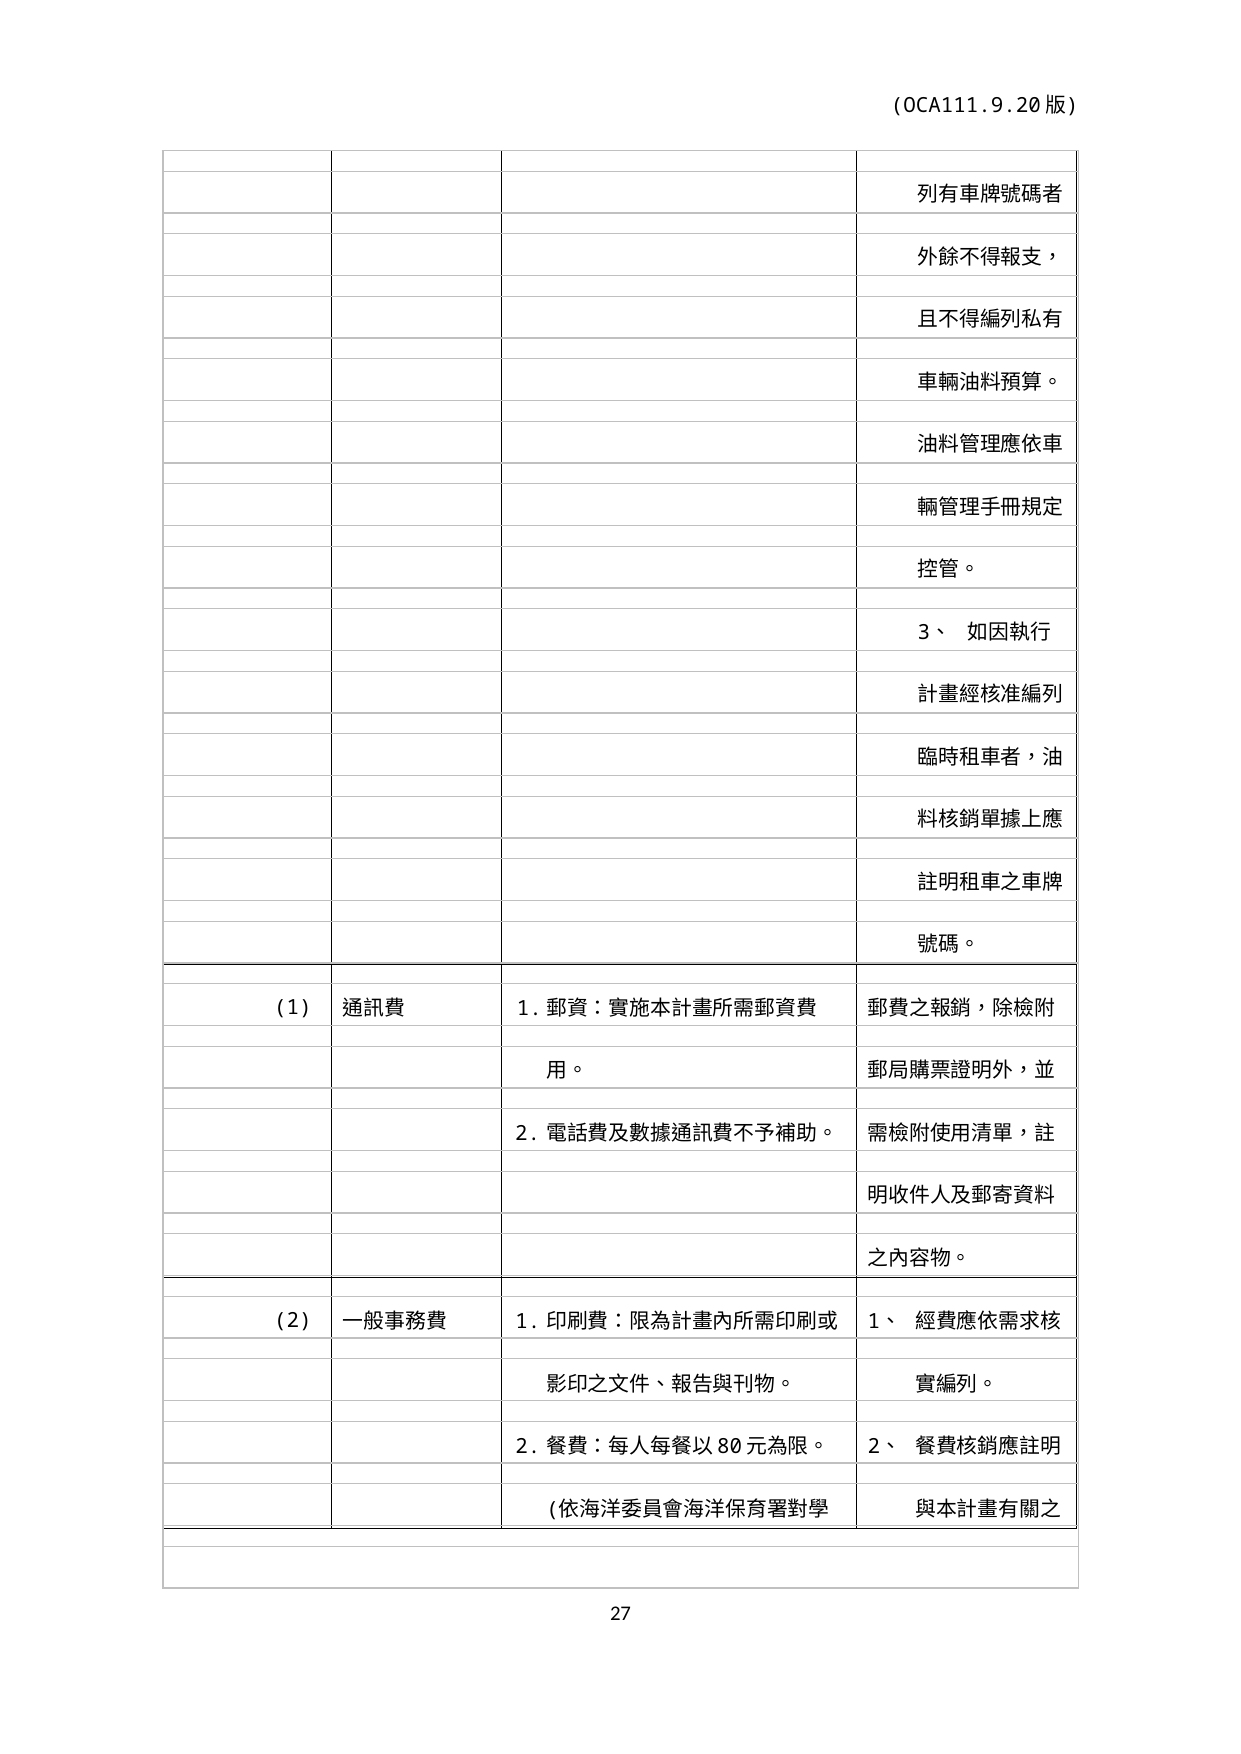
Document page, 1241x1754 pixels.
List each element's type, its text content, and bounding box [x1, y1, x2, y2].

table_cell [164, 609, 331, 650]
table_cell 印刷費：限為計畫內所需印刷或影印之文件、報告與刊物。 餐費：每人每餐以80元為限。(依海洋委員會海洋保育署對學校及民間團體補捐助處理原則 滾動調整) 凡公務所需非屬其餘各專項費用，例：活動看板、布幕、旗幟製作等 [502, 1464, 856, 1483]
table_cell [332, 1484, 501, 1525]
table_cell [332, 859, 501, 900]
table_cell [502, 839, 856, 858]
table_cell [164, 422, 331, 462]
table_cell [164, 1026, 331, 1046]
table_cell [164, 484, 331, 525]
table_cell [502, 276, 856, 296]
table_cell 經費應依需求核實編列。 餐費核銷應註明與本計畫有關之開會或辦理活動名稱及日期。 [857, 1422, 1076, 1462]
table_cell [332, 339, 501, 358]
table_cell [164, 464, 331, 483]
table_cell 通訊費 [332, 984, 501, 1025]
table_cell 應以採購執行計畫所需之物品為限，一般事務性之支出，如照相機、行動電話及電腦、計算機、印表機等不得編列。 編列車輛油料應註明車牌號碼，除計畫內列有車牌號碼者外餘不得報支，且不得編列私有車輛油料預算。油料管理應依車輛管理手冊規定控管。 如因執行計畫經核准編列臨時租車者，油料核銷單據上應註明租車之車牌號碼。 [857, 776, 1076, 796]
table_cell [164, 651, 331, 671]
table_cell 應以採購執行計畫所需之物品為限，一般事務性之支出，如照相機、行動電話及電腦、計算機、印表機等不得編列。 編列車輛油料應註明車牌號碼，除計畫內列有車牌號碼者外餘不得報支，且不得編列私有車輛油料預算。油料管理應依車輛管理手冊規定控管。 如因執行計畫經核准編列臨時租車者，油料核銷單據上應註明租車之車牌號碼。 [857, 276, 1076, 296]
table_cell [332, 214, 501, 233]
table_cell [502, 359, 856, 400]
table_cell 經費應依需求核實編列。 餐費核銷應註明與本計畫有關之開會或辦理活動名稱及日期。 [857, 1401, 1076, 1421]
table_cell [164, 214, 331, 233]
table_cell [857, 965, 1076, 983]
table_cell [164, 297, 331, 337]
table_cell 應以採購執行計畫所需之物品為限，一般事務性之支出，如照相機、行動電話及電腦、計算機、印表機等不得編列。 編列車輛油料應註明車牌號碼，除計畫內列有車牌號碼者外餘不得報支，且不得編列私有車輛油料預算。油料管理應依車輛管理手冊規定控管。 如因執行計畫經核准編列臨時租車者，油料核銷單據上應註明租車之車牌號碼。 [857, 901, 1076, 921]
table_cell 郵資：實施本計畫所需郵資費用。 電話費及數據通訊費不予補助。 [502, 1026, 856, 1046]
table_cell 印刷費：限為計畫內所需印刷或影印之文件、報告與刊物。 餐費：每人每餐以80元為限。(依海洋委員會海洋保育署對學校及民間團體補捐助處理原則 滾動調整) 凡公務所需非屬其餘各專項費用，例：活動看板、布幕、旗幟製作等 [502, 1359, 856, 1400]
table_cell [332, 672, 501, 712]
table_cell 經費應依需求核實編列。 餐費核銷應註明與本計畫有關之開會或辦理活動名稱及日期。 [857, 1359, 1076, 1400]
table_cell 應以採購執行計畫所需之物品為限，一般事務性之支出，如照相機、行動電話及電腦、計算機、印表機等不得編列。 編列車輛油料應註明車牌號碼，除計畫內列有車牌號碼者外餘不得報支，且不得編列私有車輛油料預算。油料管理應依車輛管理手冊規定控管。 如因執行計畫經核准編列臨時租車者，油料核銷單據上應註明租車之車牌號碼。 [857, 172, 1076, 212]
table_cell [164, 172, 331, 212]
table_cell [164, 359, 331, 400]
table_cell 郵費之報銷，除檢附 [857, 984, 1076, 1025]
table_cell [332, 464, 501, 483]
table_cell [164, 526, 331, 546]
table_cell 一般事務費 [332, 1297, 501, 1337]
table_cell [502, 172, 856, 212]
table_cell [332, 484, 501, 525]
table_cell [164, 1464, 331, 1483]
table_cell [857, 1214, 1076, 1233]
table_cell [857, 1089, 1076, 1108]
table_cell [502, 651, 856, 671]
table_cell [164, 901, 331, 921]
table_cell [502, 339, 856, 358]
table_cell [164, 1089, 331, 1108]
table_cell [332, 1234, 501, 1275]
table_cell [857, 1151, 1076, 1171]
table_cell [164, 589, 331, 608]
table_cell 經費應依需求核實編列。 餐費核銷應註明與本計畫有關之開會或辦理活動名稱及日期。 [857, 1297, 1076, 1337]
table_cell [164, 1278, 331, 1296]
table_cell [332, 1151, 501, 1171]
table_cell 郵資：實施本計畫所需郵資費用。 電話費及數據通訊費不予補助。 [502, 1234, 856, 1275]
table_cell [502, 776, 856, 796]
table_cell [164, 1359, 331, 1400]
table_cell 郵資：實施本計畫所需郵資費用。 電話費及數據通訊費不予補助。 [502, 1109, 856, 1150]
table_cell 應以採購執行計畫所需之物品為限，一般事務性之支出，如照相機、行動電話及電腦、計算機、印表機等不得編列。 編列車輛油料應註明車牌號碼，除計畫內列有車牌號碼者外餘不得報支，且不得編列私有車輛油料預算。油料管理應依車輛管理手冊規定控管。 如因執行計畫經核准編列臨時租車者，油料核銷單據上應註明租車之車牌號碼。 [857, 734, 1076, 775]
table_cell [502, 297, 856, 337]
table_cell [502, 922, 856, 962]
table_cell [164, 1234, 331, 1275]
table_cell [502, 464, 856, 483]
table_cell [164, 776, 331, 796]
table_cell [332, 922, 501, 962]
table_cell 經費應依需求核實編列。 餐費核銷應註明與本計畫有關之開會或辦理活動名稱及日期。 [857, 1339, 1076, 1358]
table_cell 郵資：實施本計畫所需郵資費用。 電話費及數據通訊費不予補助。 [502, 1151, 856, 1171]
table_cell [502, 589, 856, 608]
table_cell 應以採購執行計畫所需之物品為限，一般事務性之支出，如照相機、行動電話及電腦、計算機、印表機等不得編列。 編列車輛油料應註明車牌號碼，除計畫內列有車牌號碼者外餘不得報支，且不得編列私有車輛油料預算。油料管理應依車輛管理手冊規定控管。 如因執行計畫經核准編列臨時租車者，油料核銷單據上應註明租車之車牌號碼。 [857, 526, 1076, 546]
table_cell 應以採購執行計畫所需之物品為限，一般事務性之支出，如照相機、行動電話及電腦、計算機、印表機等不得編列。 編列車輛油料應註明車牌號碼，除計畫內列有車牌號碼者外餘不得報支，且不得編列私有車輛油料預算。油料管理應依車輛管理手冊規定控管。 如因執行計畫經核准編列臨時租車者，油料核銷單據上應註明租車之車牌號碼。 [857, 547, 1076, 587]
table_cell [332, 276, 501, 296]
table_cell 郵資：實施本計畫所需郵資費用。 電話費及數據通訊費不予補助。 [502, 1047, 856, 1087]
table_cell 應以採購執行計畫所需之物品為限，一般事務性之支出，如照相機、行動電話及電腦、計算機、印表機等不得編列。 編列車輛油料應註明車牌號碼，除計畫內列有車牌號碼者外餘不得報支，且不得編列私有車輛油料預算。油料管理應依車輛管理手冊規定控管。 如因執行計畫經核准編列臨時租車者，油料核銷單據上應註明租車之車牌號碼。 [857, 339, 1076, 358]
table_cell 經費應依需求核實編列。 餐費核銷應註明與本計畫有關之開會或辦理活動名稱及日期。 [857, 1484, 1076, 1525]
table_cell [164, 734, 331, 775]
table_cell [164, 714, 331, 733]
table_cell 應以採購執行計畫所需之物品為限，一般事務性之支出，如照相機、行動電話及電腦、計算機、印表機等不得編列。 編列車輛油料應註明車牌號碼，除計畫內列有車牌號碼者外餘不得報支，且不得編列私有車輛油料預算。油料管理應依車輛管理手冊規定控管。 如因執行計畫經核准編列臨時租車者，油料核銷單據上應註明租車之車牌號碼。 [857, 297, 1076, 337]
table_cell [332, 651, 501, 671]
table_cell [332, 547, 501, 587]
table_cell [164, 547, 331, 587]
table_cell [332, 234, 501, 275]
table_cell 應以採購執行計畫所需之物品為限，一般事務性之支出，如照相機、行動電話及電腦、計算機、印表機等不得編列。 編列車輛油料應註明車牌號碼，除計畫內列有車牌號碼者外餘不得報支，且不得編列私有車輛油料預算。油料管理應依車輛管理手冊規定控管。 如因執行計畫經核准編列臨時租車者，油料核銷單據上應註明租車之車牌號碼。 [857, 464, 1076, 483]
table_cell [164, 1109, 331, 1150]
table_cell 應以採購執行計畫所需之物品為限，一般事務性之支出，如照相機、行動電話及電腦、計算機、印表機等不得編列。 編列車輛油料應註明車牌號碼，除計畫內列有車牌號碼者外餘不得報支，且不得編列私有車輛油料預算。油料管理應依車輛管理手冊規定控管。 如因執行計畫經核准編列臨時租車者，油料核銷單據上應註明租車之車牌號碼。 [857, 359, 1076, 400]
table_cell 需檢附使用清單，註 [857, 1109, 1076, 1150]
table_cell [332, 297, 501, 337]
table_cell [332, 839, 501, 858]
table_cell [164, 151, 331, 171]
table_cell [332, 526, 501, 546]
table_cell [164, 1214, 331, 1233]
table_cell [164, 1047, 331, 1087]
table_cell [332, 589, 501, 608]
table_cell [332, 1214, 501, 1233]
table_cell [164, 672, 331, 712]
table_cell 應以採購執行計畫所需之物品為限，一般事務性之支出，如照相機、行動電話及電腦、計算機、印表機等不得編列。 編列車輛油料應註明車牌號碼，除計畫內列有車牌號碼者外餘不得報支，且不得編列私有車輛油料預算。油料管理應依車輛管理手冊規定控管。 如因執行計畫經核准編列臨時租車者，油料核銷單據上應註明租車之車牌號碼。 [857, 859, 1076, 900]
table_cell [164, 401, 331, 421]
table_cell [164, 1401, 331, 1421]
table_cell 應以採購執行計畫所需之物品為限，一般事務性之支出，如照相機、行動電話及電腦、計算機、印表機等不得編列。 編列車輛油料應註明車牌號碼，除計畫內列有車牌號碼者外餘不得報支，且不得編列私有車輛油料預算。油料管理應依車輛管理手冊規定控管。 如因執行計畫經核准編列臨時租車者，油料核銷單據上應註明租車之車牌號碼。 [857, 797, 1076, 837]
table_cell [502, 422, 856, 462]
table_cell [332, 1278, 501, 1296]
table_cell 經費應依需求核實編列。 餐費核銷應註明與本計畫有關之開會或辦理活動名稱及日期。 [857, 1278, 1076, 1296]
table_cell [332, 965, 501, 983]
table_cell [502, 547, 856, 587]
table_cell [164, 1339, 331, 1358]
table_cell 印刷費：限為計畫內所需印刷或影印之文件、報告與刊物。 餐費：每人每餐以80元為限。(依海洋委員會海洋保育署對學校及民間團體補捐助處理原則 滾動調整) 凡公務所需非屬其餘各專項費用，例：活動看板、布幕、旗幟製作等 [502, 1297, 856, 1337]
table_cell [332, 359, 501, 400]
table_cell 應以採購執行計畫所需之物品為限，一般事務性之支出，如照相機、行動電話及電腦、計算機、印表機等不得編列。 編列車輛油料應註明車牌號碼，除計畫內列有車牌號碼者外餘不得報支，且不得編列私有車輛油料預算。油料管理應依車輛管理手冊規定控管。 如因執行計畫經核准編列臨時租車者，油料核銷單據上應註明租車之車牌號碼。 [857, 589, 1076, 608]
table_cell [164, 1422, 331, 1462]
table_cell [502, 714, 856, 733]
table_cell 應以採購執行計畫所需之物品為限，一般事務性之支出，如照相機、行動電話及電腦、計算機、印表機等不得編列。 編列車輛油料應註明車牌號碼，除計畫內列有車牌號碼者外餘不得報支，且不得編列私有車輛油料預算。油料管理應依車輛管理手冊規定控管。 如因執行計畫經核准編列臨時租車者，油料核銷單據上應註明租車之車牌號碼。 [857, 422, 1076, 462]
table_cell 應以採購執行計畫所需之物品為限，一般事務性之支出，如照相機、行動電話及電腦、計算機、印表機等不得編列。 編列車輛油料應註明車牌號碼，除計畫內列有車牌號碼者外餘不得報支，且不得編列私有車輛油料預算。油料管理應依車輛管理手冊規定控管。 如因執行計畫經核准編列臨時租車者，油料核銷單據上應註明租車之車牌號碼。 [857, 234, 1076, 275]
table_cell [164, 797, 331, 837]
table_cell [332, 1047, 501, 1087]
table_cell [332, 172, 501, 212]
table_cell 應以採購執行計畫所需之物品為限，一般事務性之支出，如照相機、行動電話及電腦、計算機、印表機等不得編列。 編列車輛油料應註明車牌號碼，除計畫內列有車牌號碼者外餘不得報支，且不得編列私有車輛油料預算。油料管理應依車輛管理手冊規定控管。 如因執行計畫經核准編列臨時租車者，油料核銷單據上應註明租車之車牌號碼。 [857, 484, 1076, 525]
table_cell [164, 1151, 331, 1171]
table_cell [164, 965, 331, 983]
table_cell 郵資：實施本計畫所需郵資費用。 電話費及數據通訊費不予補助。 [502, 1089, 856, 1108]
table_cell 明收件人及郵寄資料 [857, 1172, 1076, 1212]
table_cell [502, 859, 856, 900]
table_cell [164, 922, 331, 962]
table_cell 應以採購執行計畫所需之物品為限，一般事務性之支出，如照相機、行動電話及電腦、計算機、印表機等不得編列。 編列車輛油料應註明車牌號碼，除計畫內列有車牌號碼者外餘不得報支，且不得編列私有車輛油料預算。油料管理應依車輛管理手冊規定控管。 如因執行計畫經核准編列臨時租車者，油料核銷單據上應註明租車之車牌號碼。 [857, 651, 1076, 671]
table_cell 郵資：實施本計畫所需郵資費用。 電話費及數據通訊費不予補助。 [502, 1214, 856, 1233]
table_cell 應以採購執行計畫所需之物品為限，一般事務性之支出，如照相機、行動電話及電腦、計算機、印表機等不得編列。 編列車輛油料應註明車牌號碼，除計畫內列有車牌號碼者外餘不得報支，且不得編列私有車輛油料預算。油料管理應依車輛管理手冊規定控管。 如因執行計畫經核准編列臨時租車者，油料核銷單據上應註明租車之車牌號碼。 [857, 839, 1076, 858]
table_cell [164, 339, 331, 358]
table_cell [502, 609, 856, 650]
table_cell [332, 1089, 501, 1108]
table_cell [332, 1401, 501, 1421]
table_cell 印刷費：限為計畫內所需印刷或影印之文件、報告與刊物。 餐費：每人每餐以80元為限。(依海洋委員會海洋保育署對學校及民間團體補捐助處理原則 滾動調整) 凡公務所需非屬其餘各專項費用，例：活動看板、布幕、旗幟製作等 [502, 1339, 856, 1358]
table_cell [332, 1464, 501, 1483]
table_cell 印刷費：限為計畫內所需印刷或影印之文件、報告與刊物。 餐費：每人每餐以80元為限。(依海洋委員會海洋保育署對學校及民間團體補捐助處理原則 滾動調整) 凡公務所需非屬其餘各專項費用，例：活動看板、布幕、旗幟製作等 [502, 1278, 856, 1296]
table_cell [332, 1422, 501, 1462]
table_cell 印刷費：限為計畫內所需印刷或影印之文件、報告與刊物。 餐費：每人每餐以80元為限。(依海洋委員會海洋保育署對學校及民間團體補捐助處理原則 滾動調整) 凡公務所需非屬其餘各專項費用，例：活動看板、布幕、旗幟製作等 [502, 1401, 856, 1421]
table_cell [332, 776, 501, 796]
table_cell [332, 714, 501, 733]
table_cell 應以採購執行計畫所需之物品為限，一般事務性之支出，如照相機、行動電話及電腦、計算機、印表機等不得編列。 編列車輛油料應註明車牌號碼，除計畫內列有車牌號碼者外餘不得報支，且不得編列私有車輛油料預算。油料管理應依車輛管理手冊規定控管。 如因執行計畫經核准編列臨時租車者，油料核銷單據上應註明租車之車牌號碼。 [857, 922, 1076, 962]
table_cell [332, 901, 501, 921]
table_cell [332, 734, 501, 775]
table_cell 應以採購執行計畫所需之物品為限，一般事務性之支出，如照相機、行動電話及電腦、計算機、印表機等不得編列。 編列車輛油料應註明車牌號碼，除計畫內列有車牌號碼者外餘不得報支，且不得編列私有車輛油料預算。油料管理應依車輛管理手冊規定控管。 如因執行計畫經核准編列臨時租車者，油料核銷單據上應註明租車之車牌號碼。 [857, 401, 1076, 421]
table_cell 郵資：實施本計畫所需郵資費用。 電話費及數據通訊費不予補助。 [502, 1172, 856, 1212]
table_cell [502, 234, 856, 275]
table_cell [332, 422, 501, 462]
table_cell 應以採購執行計畫所需之物品為限，一般事務性之支出，如照相機、行動電話及電腦、計算機、印表機等不得編列。 編列車輛油料應註明車牌號碼，除計畫內列有車牌號碼者外餘不得報支，且不得編列私有車輛油料預算。油料管理應依車輛管理手冊規定控管。 如因執行計畫經核准編列臨時租車者，油料核銷單據上應註明租車之車牌號碼。 [857, 672, 1076, 712]
table_cell 郵資：實施本計畫所需郵資費用。 電話費及數據通訊費不予補助。 [502, 965, 856, 983]
table_cell [332, 609, 501, 650]
table_cell [502, 901, 856, 921]
table_cell [502, 797, 856, 837]
table_cell [502, 151, 856, 171]
table_cell [332, 1026, 501, 1046]
table_cell [332, 1172, 501, 1212]
table_cell 印刷費：限為計畫內所需印刷或影印之文件、報告與刊物。 餐費：每人每餐以80元為限。(依海洋委員會海洋保育署對學校及民間團體補捐助處理原則 滾動調整) 凡公務所需非屬其餘各專項費用，例：活動看板、布幕、旗幟製作等 [502, 1422, 856, 1462]
table_cell [164, 1297, 331, 1337]
table_cell [164, 276, 331, 296]
table_cell 經費應依需求核實編列。 餐費核銷應註明與本計畫有關之開會或辦理活動名稱及日期。 [857, 1464, 1076, 1483]
table_cell [502, 214, 856, 233]
table_cell [164, 234, 331, 275]
table_cell [332, 151, 501, 171]
table_cell [502, 672, 856, 712]
table_cell [332, 1339, 501, 1358]
table_cell [332, 1359, 501, 1400]
table_cell [164, 1172, 331, 1212]
table_cell [332, 797, 501, 837]
table_cell [332, 1109, 501, 1150]
table_cell 之內容物。 [857, 1234, 1076, 1275]
table_cell [502, 401, 856, 421]
table_cell 應以採購執行計畫所需之物品為限，一般事務性之支出，如照相機、行動電話及電腦、計算機、印表機等不得編列。 編列車輛油料應註明車牌號碼，除計畫內列有車牌號碼者外餘不得報支，且不得編列私有車輛油料預算。油料管理應依車輛管理手冊規定控管。 如因執行計畫經核准編列臨時租車者，油料核銷單據上應註明租車之車牌號碼。 [857, 714, 1076, 733]
table_cell [502, 484, 856, 525]
table_cell [164, 839, 331, 858]
table_cell [502, 526, 856, 546]
table_cell [164, 984, 331, 1025]
table_cell [332, 401, 501, 421]
table_cell 應以採購執行計畫所需之物品為限，一般事務性之支出，如照相機、行動電話及電腦、計算機、印表機等不得編列。 編列車輛油料應註明車牌號碼，除計畫內列有車牌號碼者外餘不得報支，且不得編列私有車輛油料預算。油料管理應依車輛管理手冊規定控管。 如因執行計畫經核准編列臨時租車者，油料核銷單據上應註明租車之車牌號碼。 [857, 214, 1076, 233]
table_cell [164, 1484, 331, 1525]
table_cell 應以採購執行計畫所需之物品為限，一般事務性之支出，如照相機、行動電話及電腦、計算機、印表機等不得編列。 編列車輛油料應註明車牌號碼，除計畫內列有車牌號碼者外餘不得報支，且不得編列私有車輛油料預算。油料管理應依車輛管理手冊規定控管。 如因執行計畫經核准編列臨時租車者，油料核銷單據上應註明租車之車牌號碼。 [857, 151, 1076, 171]
table_cell 郵資：實施本計畫所需郵資費用。 電話費及數據通訊費不予補助。 [502, 984, 856, 1025]
table_cell [502, 734, 856, 775]
table_cell [857, 1026, 1076, 1046]
table_cell 應以採購執行計畫所需之物品為限，一般事務性之支出，如照相機、行動電話及電腦、計算機、印表機等不得編列。 編列車輛油料應註明車牌號碼，除計畫內列有車牌號碼者外餘不得報支，且不得編列私有車輛油料預算。油料管理應依車輛管理手冊規定控管。 如因執行計畫經核准編列臨時租車者，油料核銷單據上應註明租車之車牌號碼。 [857, 609, 1076, 650]
table_cell 印刷費：限為計畫內所需印刷或影印之文件、報告與刊物。 餐費：每人每餐以80元為限。(依海洋委員會海洋保育署對學校及民間團體補捐助處理原則 滾動調整) 凡公務所需非屬其餘各專項費用，例：活動看板、布幕、旗幟製作等 [502, 1484, 856, 1525]
table_cell [164, 859, 331, 900]
table_cell 郵局購票證明外，並 [857, 1047, 1076, 1087]
